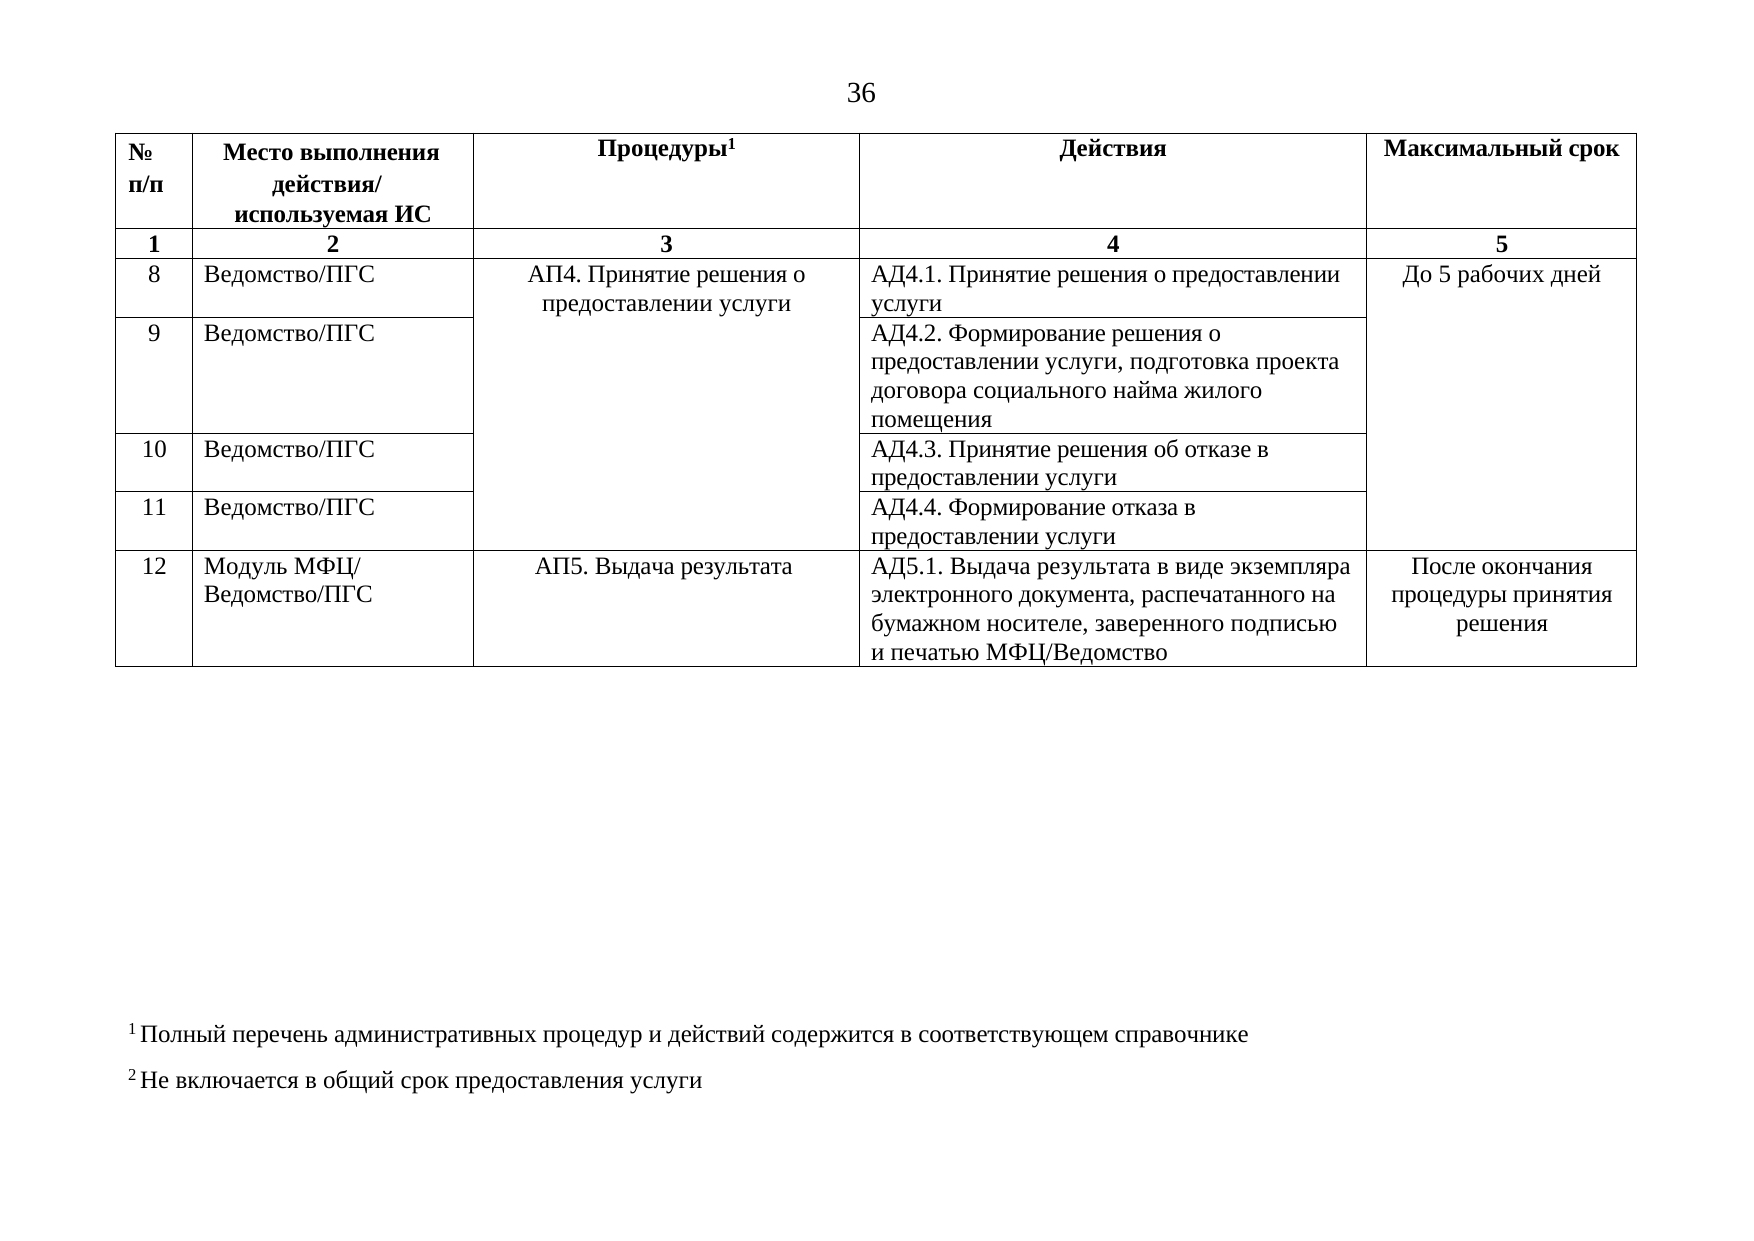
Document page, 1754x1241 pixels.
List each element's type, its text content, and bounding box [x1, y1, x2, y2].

text 2 Не включается в общий срок предоставления услуги [128, 1065, 1606, 1093]
table_cell 2 [193, 229, 473, 258]
table_header Процедуры1 [474, 134, 859, 228]
table_cell 5 [1367, 229, 1636, 258]
table_header Действия [860, 134, 1366, 228]
table_cell 3 [474, 229, 859, 258]
table_cell После окончания процедуры принятия решения [1367, 551, 1636, 666]
table_cell 10 [116, 434, 192, 491]
table_cell 9 [116, 318, 192, 433]
table_cell 12 [116, 551, 192, 666]
table_cell АП5. Выдача результата [474, 551, 859, 666]
table_cell До 5 рабочих дней [1367, 259, 1636, 550]
table_cell 11 [116, 492, 192, 550]
table_header Место выполнения действия/ используемая ИС [462, 134, 473, 228]
table_cell АД4.4. Формирование отказа в предоставлении услуги [860, 492, 1366, 550]
table_cell Ведомство/ПГС [193, 434, 473, 491]
table_cell Ведомство/ПГС [193, 318, 473, 433]
table_cell 4 [860, 229, 1366, 258]
table_header № п/п [116, 134, 192, 228]
table_cell АД5.1. Выдача результата в виде экземпляра электронного документа, распечатанного на бумажном носителе, заверенного подписью и печатью МФЦ/Ведомство [860, 551, 1366, 666]
table_cell 1 [116, 229, 192, 258]
table_cell 8 [116, 259, 192, 317]
table_cell Ведомство/ПГС [193, 259, 473, 317]
table_cell АД4.1. Принятие решения о предоставлении услуги [860, 259, 1366, 317]
table_cell АД4.2. Формирование решения о предоставлении услуги, подготовка проекта договора социального найма жилого помещения [860, 318, 1366, 433]
table_cell АП4. Принятие решения о предоставлении услуги [474, 259, 859, 550]
table_cell Модуль МФЦ/ Ведомство/ПГС [193, 551, 473, 666]
table_header Максимальный срок [1367, 134, 1636, 228]
table_cell Ведомство/ПГС [193, 492, 473, 550]
text 1 Полный перечень административных процедур и действий содержится в соответствующем справочнике [128, 1019, 1606, 1048]
table_cell АД4.3. Принятие решения об отказе в предоставлении услуги [860, 434, 1366, 491]
